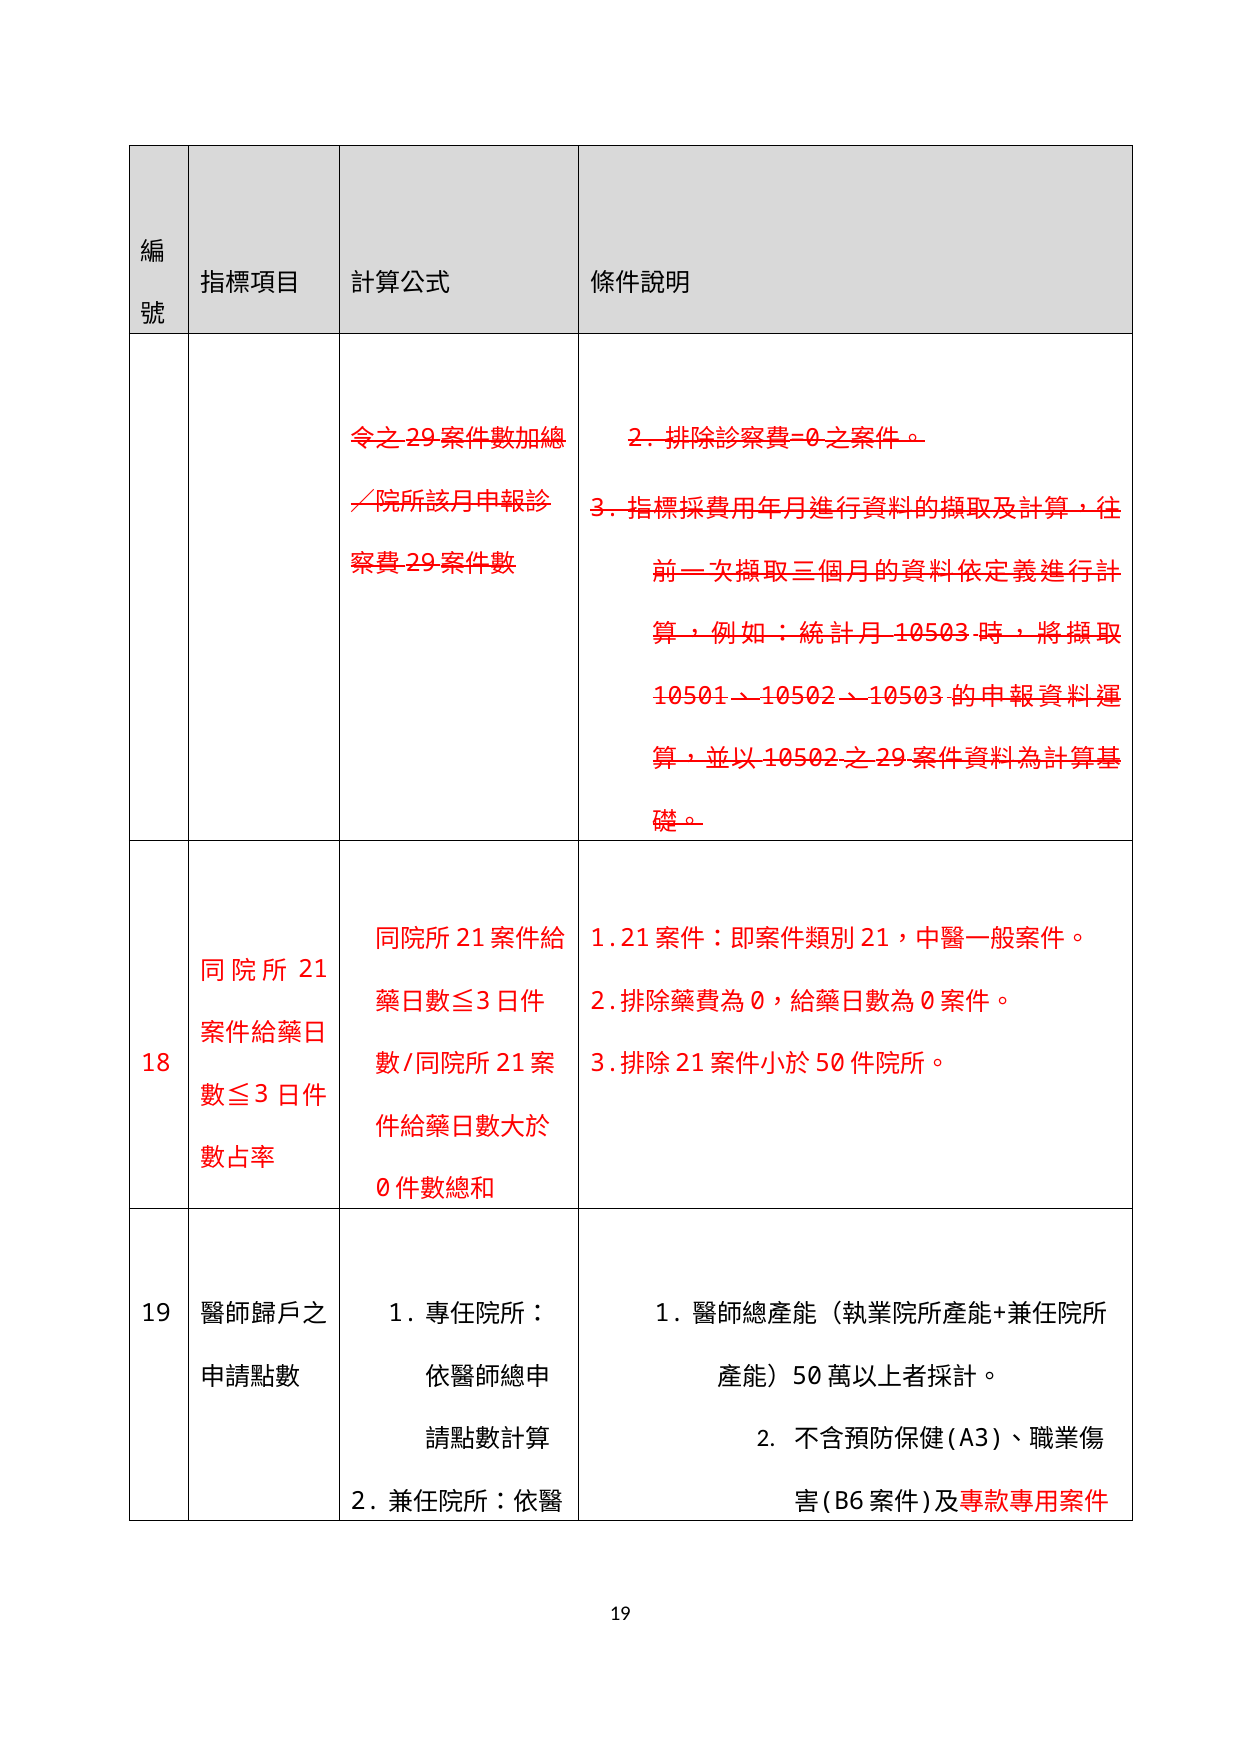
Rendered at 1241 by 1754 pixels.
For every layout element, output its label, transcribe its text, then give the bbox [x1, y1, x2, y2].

table_header 條件說明 [579, 146, 1132, 333]
table_header 計算公式 [340, 146, 578, 333]
table_cell 同院所21案件給藥日數≦3日件數占率 [189, 841, 339, 1208]
table_cell 19 [130, 1209, 188, 1520]
table_cell 醫師歸戶之申請點數 [189, 1209, 339, 1520]
table_cell [189, 334, 339, 840]
table_cell 令之29案件數加總／院所該月申報診察費29案件數 [340, 334, 578, 840]
table_cell [130, 334, 188, 840]
table_header 編號 [130, 146, 188, 333]
table_cell 排除院所該月案件分類29案件數50（含）件以下。 排除診察費=0之案件。 指標採費用年月進行資料的擷取及計算，往前一次擷取三個月的資料依定義進行計算，例如：統計月10503時，將擷取10501、10502、10503的申報資料運算，並以10502之29案件資料為計算基礎。 [579, 334, 1132, 840]
table_cell 18 [130, 841, 188, 1208]
table_cell 專任院所：依醫師總申請點數計算 兼任院所：依醫師於各兼任院所申請點數計算 [340, 1209, 578, 1520]
table_header 指標項目 [189, 146, 339, 333]
table_cell 醫師總產能（執業院所產能+兼任院所產能）50萬以上者採計。 不含預防保健(A3)、職業傷害(B6案件)及專款專用案件 [579, 1209, 1132, 1520]
table_cell 1.21案件：即案件類別21，中醫一般案件。 2.排除藥費為0，給藥日數為0案件。 3.排除21案件小於50件院所。 [579, 841, 1132, 1208]
table_cell 同院所21案件給藥日數≦3日件數/同院所21案件給藥日數大於0件數總和 [340, 841, 578, 1208]
